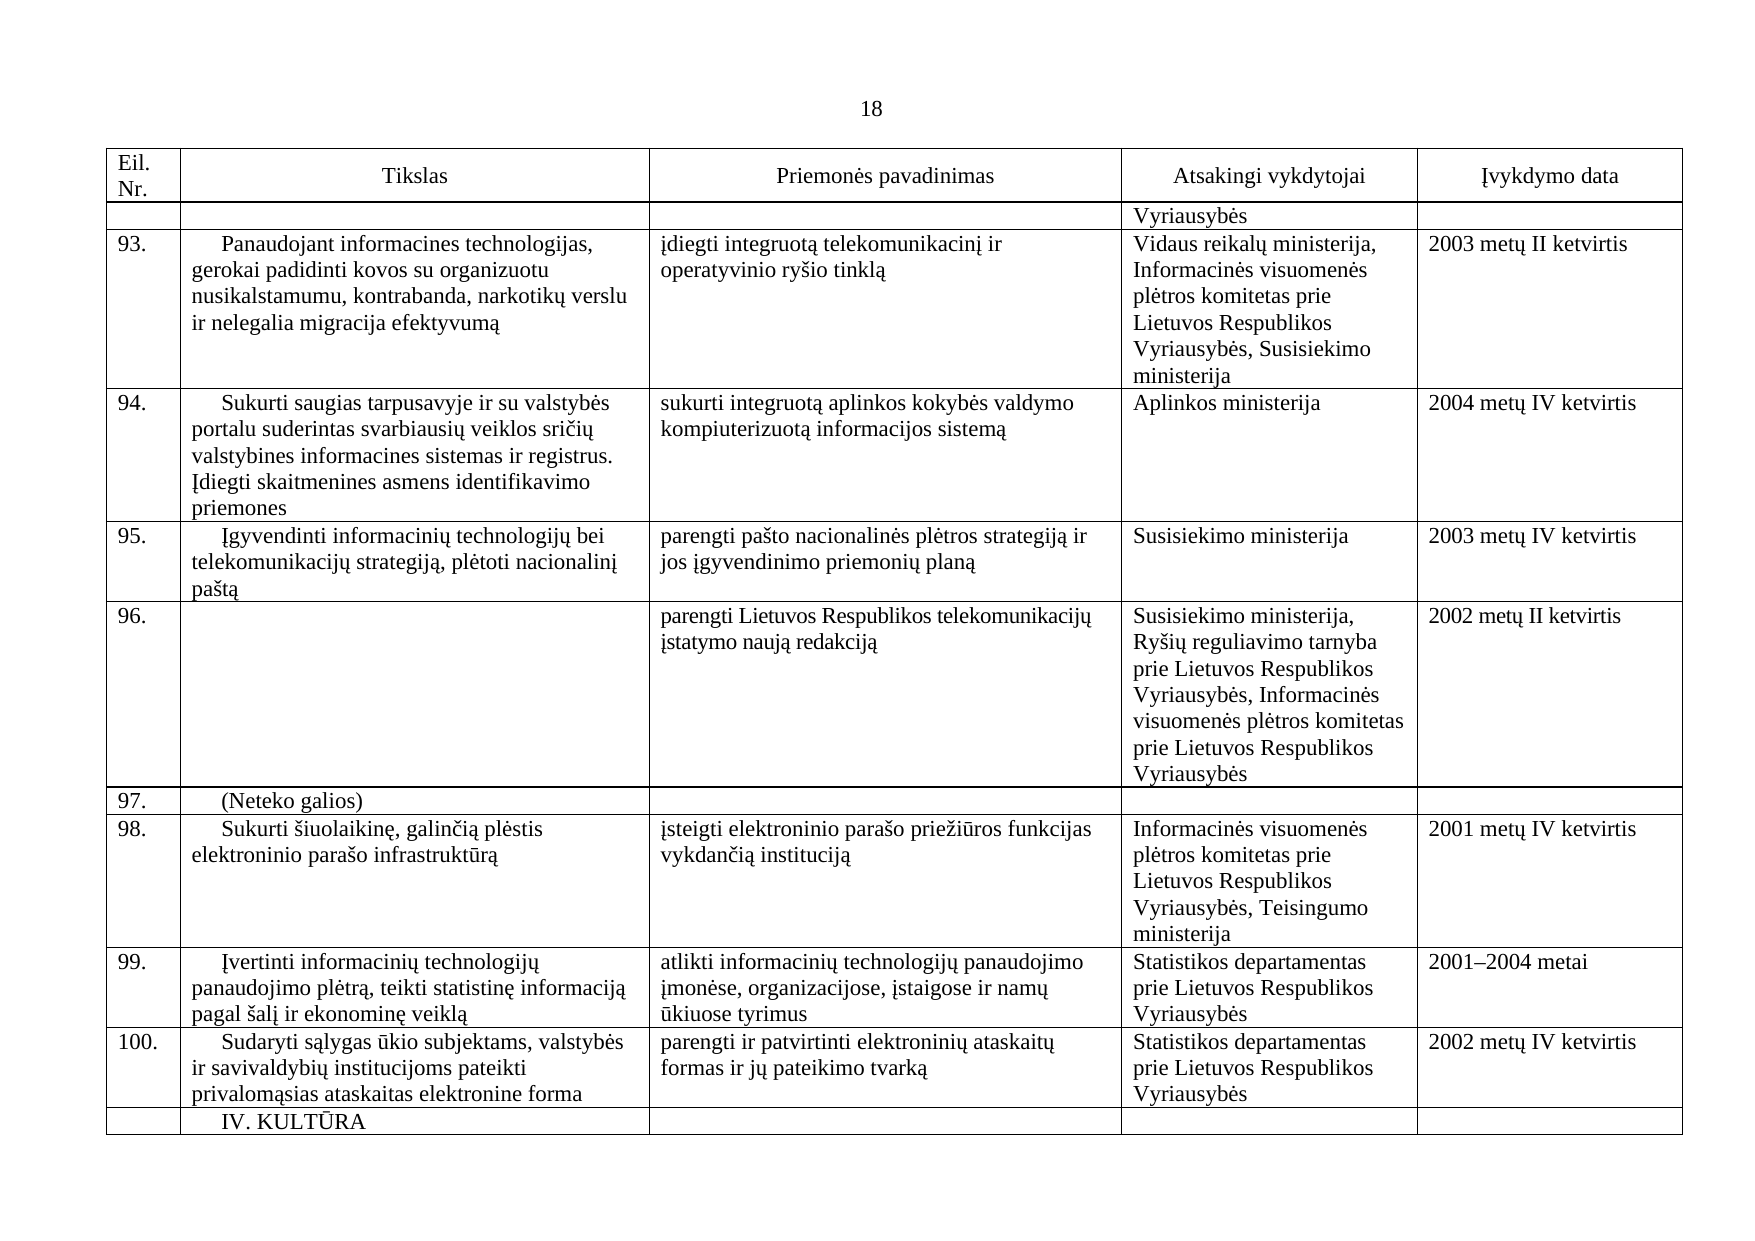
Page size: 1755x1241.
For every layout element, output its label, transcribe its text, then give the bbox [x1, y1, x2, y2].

table_cell 2001–2004 metai [1418, 948, 1682, 1027]
table_cell [181, 602, 649, 786]
table_header Tikslas [181, 149, 649, 201]
table_cell Vidaus reikalų ministerija, Informacinės visuomenės plėtros komitetas prie Lietuvos Respublikos Vyriausybės, Susisiekimo ministerija [1122, 230, 1417, 388]
table_cell parengti Lietuvos Respublikos telekomunikacijų įstatymo naują redakciją [650, 602, 1121, 786]
table_cell įsteigti elektroninio parašo priežiūros funkcijas vykdančią instituciją [650, 815, 1121, 947]
table_cell Susisiekimo ministerija, Ryšių reguliavimo tarnyba prie Lietuvos Respublikos Vyriausybės, Informacinės visuomenės plėtros komitetas prie Lietuvos Respublikos Vyriausybės [1122, 602, 1417, 786]
table_cell Sukurti šiuolaikinę, galinčią plėstis elektroninio parašo infrastruktūrą [181, 815, 649, 947]
table_cell Vyriausybės [1122, 203, 1417, 229]
table_cell Statistikos departamentas prie Lietuvos Respublikos Vyriausybės [1122, 948, 1417, 1027]
table_cell [1418, 203, 1682, 229]
table_cell [181, 203, 649, 229]
table_cell Įgyvendinti informacinių technologijų bei telekomunikacijų strategiją, plėtoti nacionalinį paštą [181, 522, 649, 601]
table_cell [107, 788, 180, 814]
table_cell parengti ir patvirtinti elektroninių ataskaitų formas ir jų pateikimo tvarką [650, 1028, 1121, 1107]
table_cell 2004 metų IV ketvirtis [1418, 389, 1682, 521]
table_header Atsakingi vykdytojai [1122, 149, 1417, 201]
table_cell [650, 788, 1121, 814]
table_cell [107, 522, 180, 601]
table_cell [107, 203, 180, 229]
table_cell Susisiekimo ministerija [1122, 522, 1417, 601]
table_header Eil. Nr. [107, 149, 180, 201]
table_cell Sukurti saugias tarpusavyje ir su valstybės portalu suderintas svarbiausių veiklos sričių valstybines informacines sistemas ir registrus. Įdiegti skaitmenines asmens identifikavimo priemones [181, 389, 649, 521]
table_header Įvykdymo data [1418, 149, 1682, 201]
table_cell [1418, 788, 1682, 814]
table_cell [107, 602, 180, 786]
table_cell įdiegti integruotą telekomunikacinį ir operatyvinio ryšio tinklą [650, 230, 1121, 388]
table_cell [107, 815, 180, 947]
table_cell Aplinkos ministerija [1122, 389, 1417, 521]
table_cell [1122, 1108, 1417, 1134]
table_header Priemonės pavadinimas [650, 149, 1121, 201]
table_cell Sudaryti sąlygas ūkio subjektams, valstybės ir savivaldybių institucijoms pateikti privalomąsias ataskaitas elektronine forma [181, 1028, 649, 1107]
table_cell 2001 metų IV ketvirtis [1418, 815, 1682, 947]
table_cell [107, 230, 180, 388]
table_cell sukurti integruotą aplinkos kokybės valdymo kompiuterizuotą informacijos sistemą [650, 389, 1121, 521]
table_cell atlikti informacinių technologijų panaudojimo įmonėse, organizacijose, įstaigose ir namų ūkiuose tyrimus [650, 948, 1121, 1027]
table_cell Įvertinti informacinių technologijų panaudojimo plėtrą, teikti statistinę informaciją pagal šalį ir ekonominę veiklą [181, 948, 649, 1027]
table_cell [650, 1108, 1121, 1134]
table_cell [1418, 1108, 1682, 1134]
table_cell IV. KULTŪRA [181, 1108, 649, 1134]
table_cell [107, 1028, 180, 1107]
table_cell parengti pašto nacionalinės plėtros strategiją ir jos įgyvendinimo priemonių planą [650, 522, 1121, 601]
table_cell [650, 203, 1121, 229]
table_cell [107, 948, 180, 1027]
table_cell [107, 389, 180, 521]
table_cell 2002 metų II ketvirtis [1418, 602, 1682, 786]
table_cell Informacinės visuomenės plėtros komitetas prie Lietuvos Respublikos Vyriausybės, Teisingumo ministerija [1122, 815, 1417, 947]
table_cell Panaudojant informacines technologijas, gerokai padidinti kovos su organizuotu nusikalstamumu, kontrabanda, narkotikų verslu ir nelegalia migracija efektyvumą [181, 230, 649, 388]
table_cell [1122, 788, 1417, 814]
table_cell Statistikos departamentas prie Lietuvos Respublikos Vyriausybės [1122, 1028, 1417, 1107]
table_cell (Neteko galios) [181, 788, 649, 814]
table_cell 2002 metų IV ketvirtis [1418, 1028, 1682, 1107]
table_cell 2003 metų II ketvirtis [1418, 230, 1682, 388]
table_cell 2003 metų IV ketvirtis [1418, 522, 1682, 601]
table_cell [107, 1108, 180, 1134]
